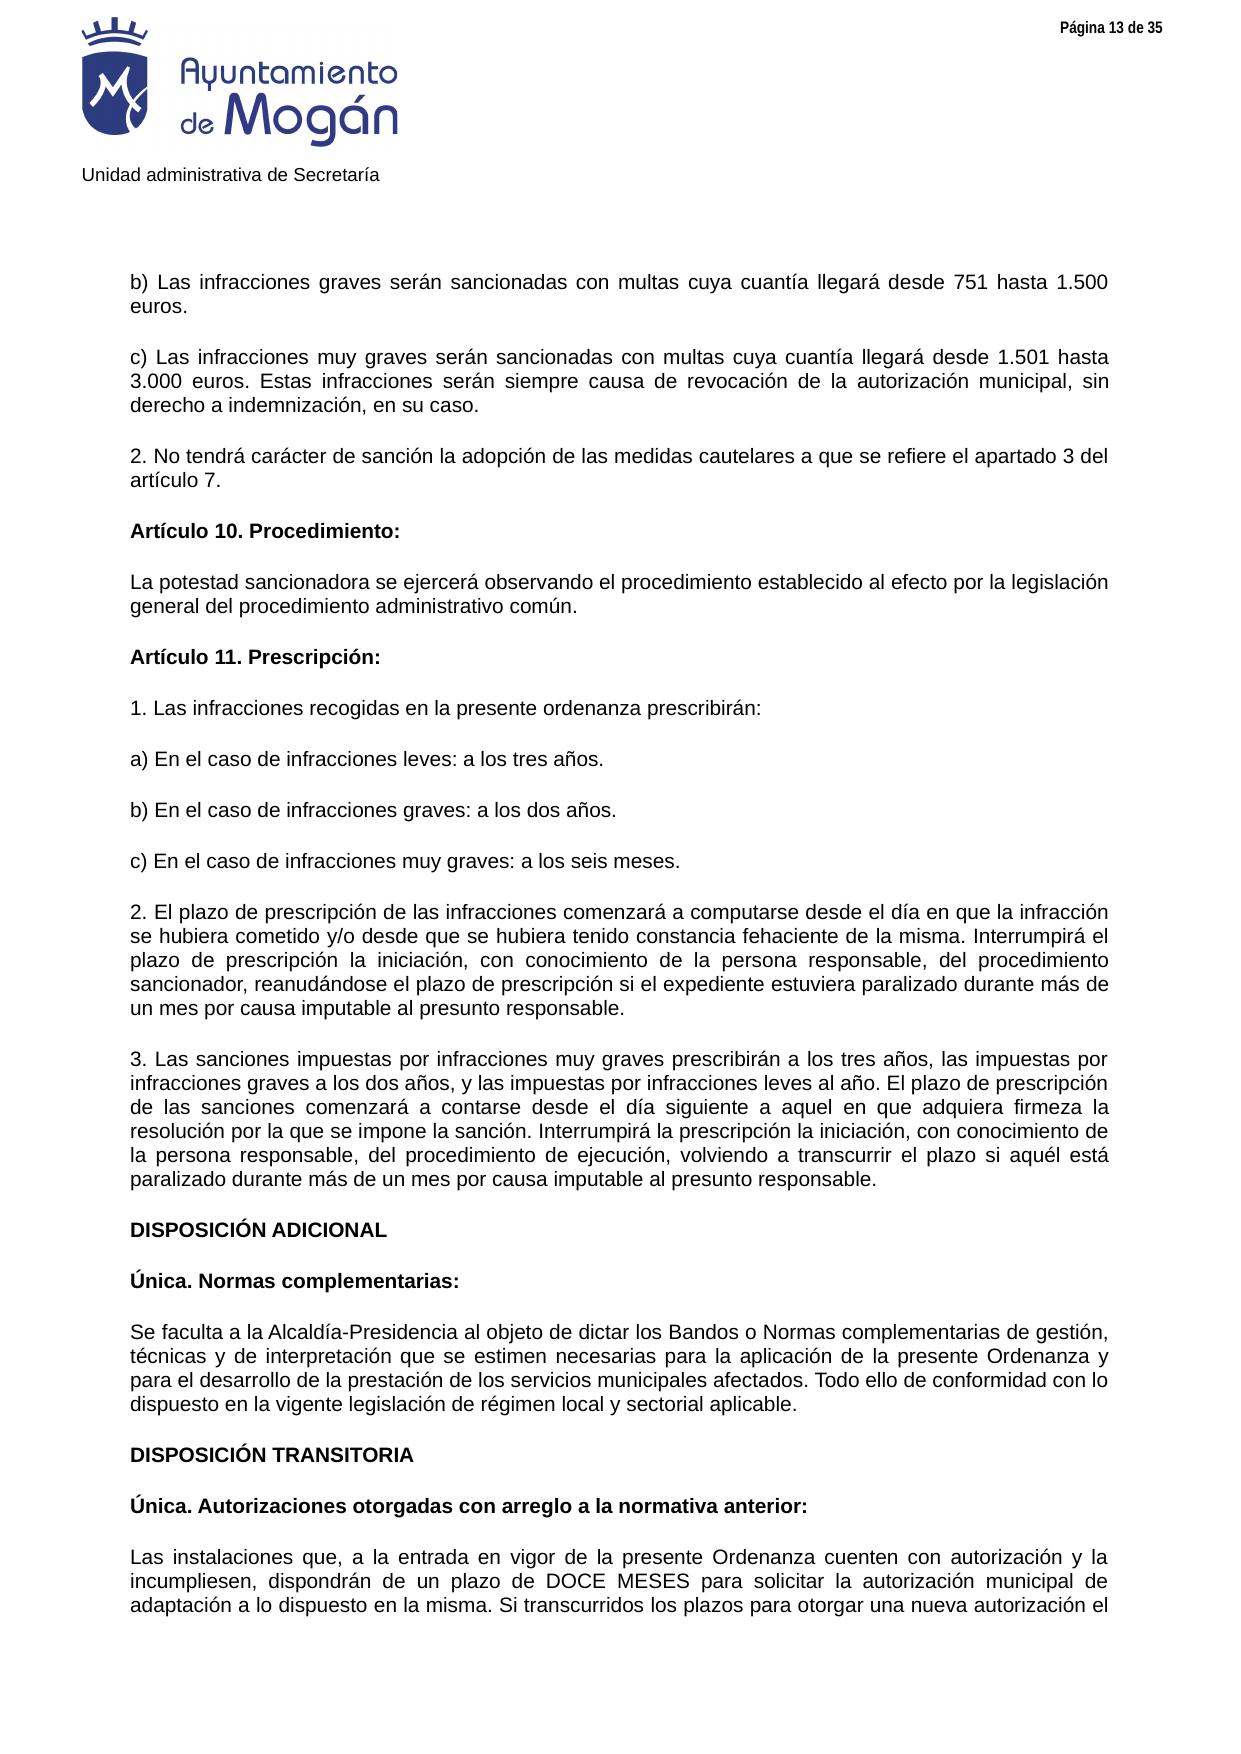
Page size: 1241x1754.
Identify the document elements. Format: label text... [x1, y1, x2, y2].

text 1. Las infracciones recogidas en la presente ordenanza prescribirán: [130, 696, 1110, 720]
text DISPOSICIÓN TRANSITORIA [130, 1443, 1110, 1467]
text Artículo 11. Prescripción: [130, 645, 1110, 669]
text Única. Autorizaciones otorgadas con arreglo a la normativa anterior: [130, 1494, 1110, 1518]
picture [81, 17, 398, 153]
text La potestad sancionadora se ejercerá observando el procedimiento establecido al efecto por la legislación general del procedimiento administrativo común. [130, 570, 1110, 618]
text c) Las infracciones muy graves serán sancionadas con multas cuya cuantía llegará desde 1.501 hasta 3.000 euros. Estas infracciones serán siempre causa de revocación de la autorización municipal, sin derecho a indemnización, en su caso. [130, 345, 1110, 417]
text 3. Las sanciones impuestas por infracciones muy graves prescribirán a los tres años, las impuestas por infracciones graves a los dos años, y las impuestas por infracciones leves al año. El plazo de prescripción de las sanciones comenzará a contarse desde el día siguiente a aquel en que adquiera firmeza la resolución por la que se impone la sanción. Interrumpirá la prescripción la iniciación, con conocimiento de la persona responsable, del procedimiento de ejecución, volviendo a transcurrir el plazo si aquél está paralizado durante más de un mes por causa imputable al presunto responsable. [130, 1047, 1110, 1191]
text Única. Normas complementarias: [130, 1269, 1110, 1293]
text 2. No tendrá carácter de sanción la adopción de las medidas cautelares a que se refiere el apartado 3 del artículo 7. [130, 444, 1110, 492]
text c) En el caso de infracciones muy graves: a los seis meses. [130, 849, 1110, 873]
text Se faculta a la Alcaldía-Presidencia al objeto de dictar los Bandos o Normas complementarias de gestión, técnicas y de interpretación que se estimen necesarias para la aplicación de la presente Ordenanza y para el desarrollo de la prestación de los servicios municipales afectados. Todo ello de conformidad con lo dispuesto en la vigente legislación de régimen local y sectorial aplicable. [130, 1320, 1110, 1416]
text DISPOSICIÓN ADICIONAL [130, 1218, 1110, 1242]
text Artículo 10. Procedimiento: [130, 519, 1110, 543]
text a) En el caso de infracciones leves: a los tres años. [130, 747, 1110, 771]
text Las instalaciones que, a la entrada en vigor de la presente Ordenanza cuenten con autorización y la incumpliesen, dispondrán de un plazo de DOCE MESES para solicitar la autorización municipal de adaptación a lo dispuesto en la misma. Si transcurridos los plazos para otorgar una nueva autorización el [130, 1545, 1110, 1617]
text b) Las infracciones graves serán sancionadas con multas cuya cuantía llegará desde 751 hasta 1.500 euros. [130, 270, 1110, 318]
text 2. El plazo de prescripción de las infracciones comenzará a computarse desde el día en que la infracción se hubiera cometido y/o desde que se hubiera tenido constancia fehaciente de la misma. Interrumpirá el plazo de prescripción la iniciación, con conocimiento de la persona responsable, del procedimiento sancionador, reanudándose el plazo de prescripción si el expediente estuviera paralizado durante más de un mes por causa imputable al presunto responsable. [130, 900, 1110, 1020]
text b) En el caso de infracciones graves: a los dos años. [130, 798, 1110, 822]
